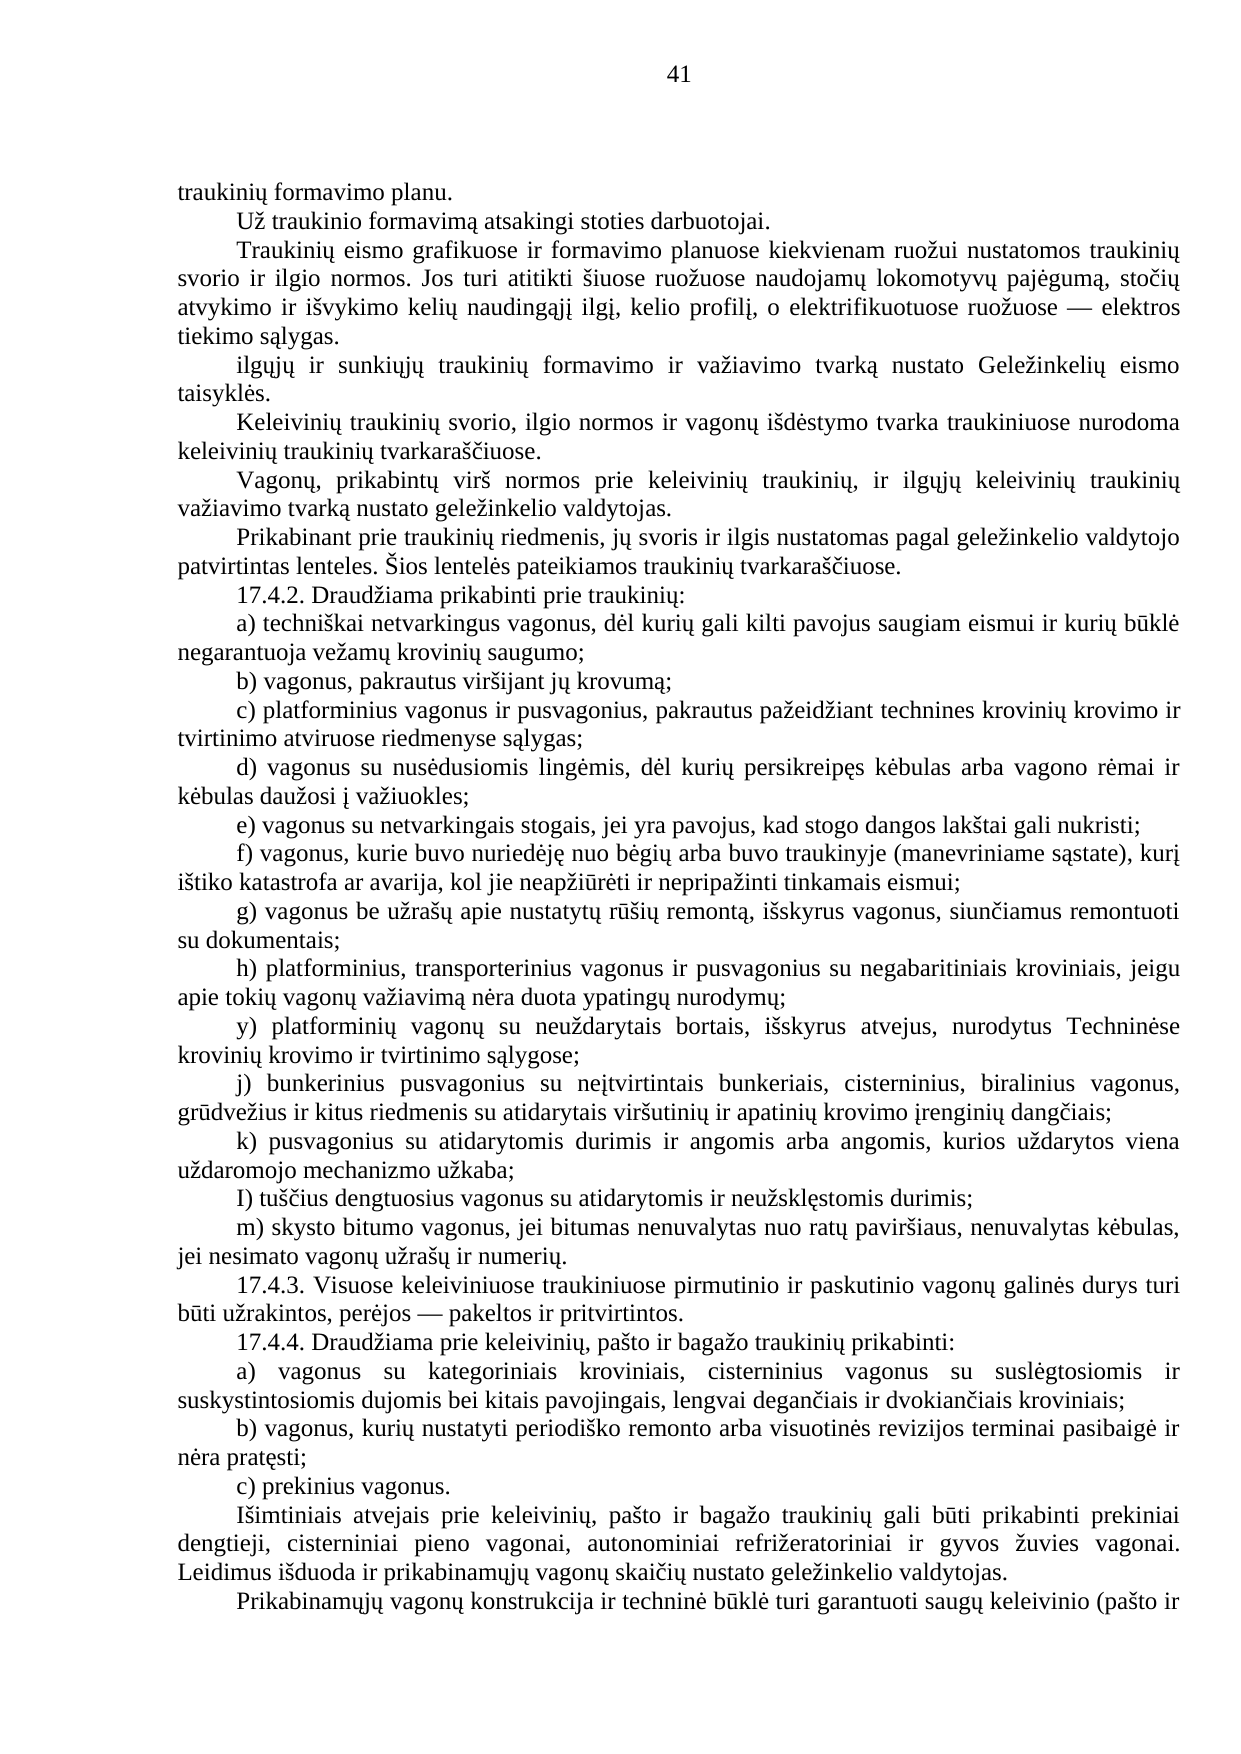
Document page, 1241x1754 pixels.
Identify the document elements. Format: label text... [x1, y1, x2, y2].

text a) techniškai netvarkingus vagonus, dėl kurių gali kilti pavojus saugiam eismui ir kurių būklė negarantuoja vežamų krovinių saugumo; [177, 608, 1181, 666]
text 17.4.3. Visuose keleiviniuose traukiniuose pirmutinio ir paskutinio vagonų galinės durys turi būti užrakintos, perėjos — pakeltos ir pritvirtintos. [177, 1270, 1181, 1327]
text Už traukinio formavimą atsakingi stoties darbuotojai. [177, 206, 1181, 235]
text Prikabinant prie traukinių riedmenis, jų svoris ir ilgis nustatomas pagal geležinkelio valdytojo patvirtintas lenteles. Šios lentelės pateikiamos traukinių tvarkaraščiuose. [177, 522, 1181, 580]
text Keleivinių traukinių svorio, ilgio normos ir vagonų išdėstymo tvarka traukiniuose nurodoma keleivinių traukinių tvarkaraščiuose. [177, 407, 1181, 465]
text b) vagonus, kurių nustatyti periodiško remonto arba visuotinės revizijos terminai pasibaigė ir nėra pratęsti; [177, 1413, 1181, 1471]
text g) vagonus be užrašų apie nustatytų rūšių remontą, išskyrus vagonus, siunčiamus remontuoti su dokumentais; [177, 896, 1181, 953]
text Vagonų, prikabintų virš normos prie keleivinių traukinių, ir ilgųjų keleivinių traukinių važiavimo tvarką nustato geležinkelio valdytojas. [177, 465, 1181, 522]
text m) skysto bitumo vagonus, jei bitumas nenuvalytas nuo ratų paviršiaus, nenuvalytas kėbulas, jei nesimato vagonų užrašų ir numerių. [177, 1212, 1181, 1270]
text Traukinių eismo grafikuose ir formavimo planuose kiekvienam ruožui nustatomos traukinių svorio ir ilgio normos. Jos turi atitikti šiuose ruožuose naudojamų lokomotyvų pajėgumą, stočių atvykimo ir išvykimo kelių naudingąjį ilgį, kelio profilį, o elektrifikuotuose ruožuose — elektros tiekimo sąlygas. [177, 235, 1181, 350]
text c) platforminius vagonus ir pusvagonius, pakrautus pažeidžiant technines krovinių krovimo ir tvirtinimo atviruose riedmenyse sąlygas; [177, 695, 1181, 752]
text e) vagonus su netvarkingais stogais, jei yra pavojus, kad stogo dangos lakštai gali nukristi; [177, 810, 1181, 838]
text I) tuščius dengtuosius vagonus su atidarytomis ir neužsklęstomis durimis; [177, 1183, 1181, 1212]
text j) bunkerinius pusvagonius su neįtvirtintais bunkeriais, cisterninius, biralinius vagonus, grūdvežius ir kitus riedmenis su atidarytais viršutinių ir apatinių krovimo įrenginių dangčiais; [177, 1068, 1181, 1126]
text f) vagonus, kurie buvo nuriedėję nuo bėgių arba buvo traukinyje (manevriniame sąstate), kurį ištiko katastrofa ar avarija, kol jie neapžiūrėti ir nepripažinti tinkamais eismui; [177, 838, 1181, 896]
text ilgųjų ir sunkiųjų traukinių formavimo ir važiavimo tvarką nustato Geležinkelių eismo taisyklės. [177, 350, 1181, 407]
text c) prekinius vagonus. [177, 1471, 1181, 1500]
text 17.4.4. Draudžiama prie keleivinių, pašto ir bagažo traukinių prikabinti: [177, 1327, 1181, 1356]
text d) vagonus su nusėdusiomis lingėmis, dėl kurių persikreipęs kėbulas arba vagono rėmai ir kėbulas daužosi į važiuokles; [177, 752, 1181, 810]
text k) pusvagonius su atidarytomis durimis ir angomis arba angomis, kurios uždarytos viena uždaromojo mechanizmo užkaba; [177, 1126, 1181, 1183]
text Išimtiniais atvejais prie keleivinių, pašto ir bagažo traukinių gali būti prikabinti prekiniai dengtieji, cisterniniai pieno vagonai, autonominiai refrižeratoriniai ir gyvos žuvies vagonai. Leidimus išduoda ir prikabinamųjų vagonų skaičių nustato geležinkelio valdytojas. [177, 1500, 1181, 1586]
text h) platforminius, transporterinius vagonus ir pusvagonius su negabaritiniais kroviniais, jeigu apie tokių vagonų važiavimą nėra duota ypatingų nurodymų; [177, 953, 1181, 1011]
text y) platforminių vagonų su neuždarytais bortais, išskyrus atvejus, nurodytus Techninėse krovinių krovimo ir tvirtinimo sąlygose; [177, 1011, 1181, 1068]
text 17.4.2. Draudžiama prikabinti prie traukinių: [177, 580, 1181, 608]
text Prikabinamųjų vagonų konstrukcija ir techninė būklė turi garantuoti saugų keleivinio (pašto ir [177, 1586, 1181, 1615]
text a) vagonus su kategoriniais kroviniais, cisterninius vagonus su suslėgtosiomis ir suskystintosiomis dujomis bei kitais pavojingais, lengvai degančiais ir dvokiančiais kroviniais; [177, 1356, 1181, 1413]
text traukinių formavimo planu. [177, 177, 1181, 206]
text b) vagonus, pakrautus viršijant jų krovumą; [177, 666, 1181, 695]
